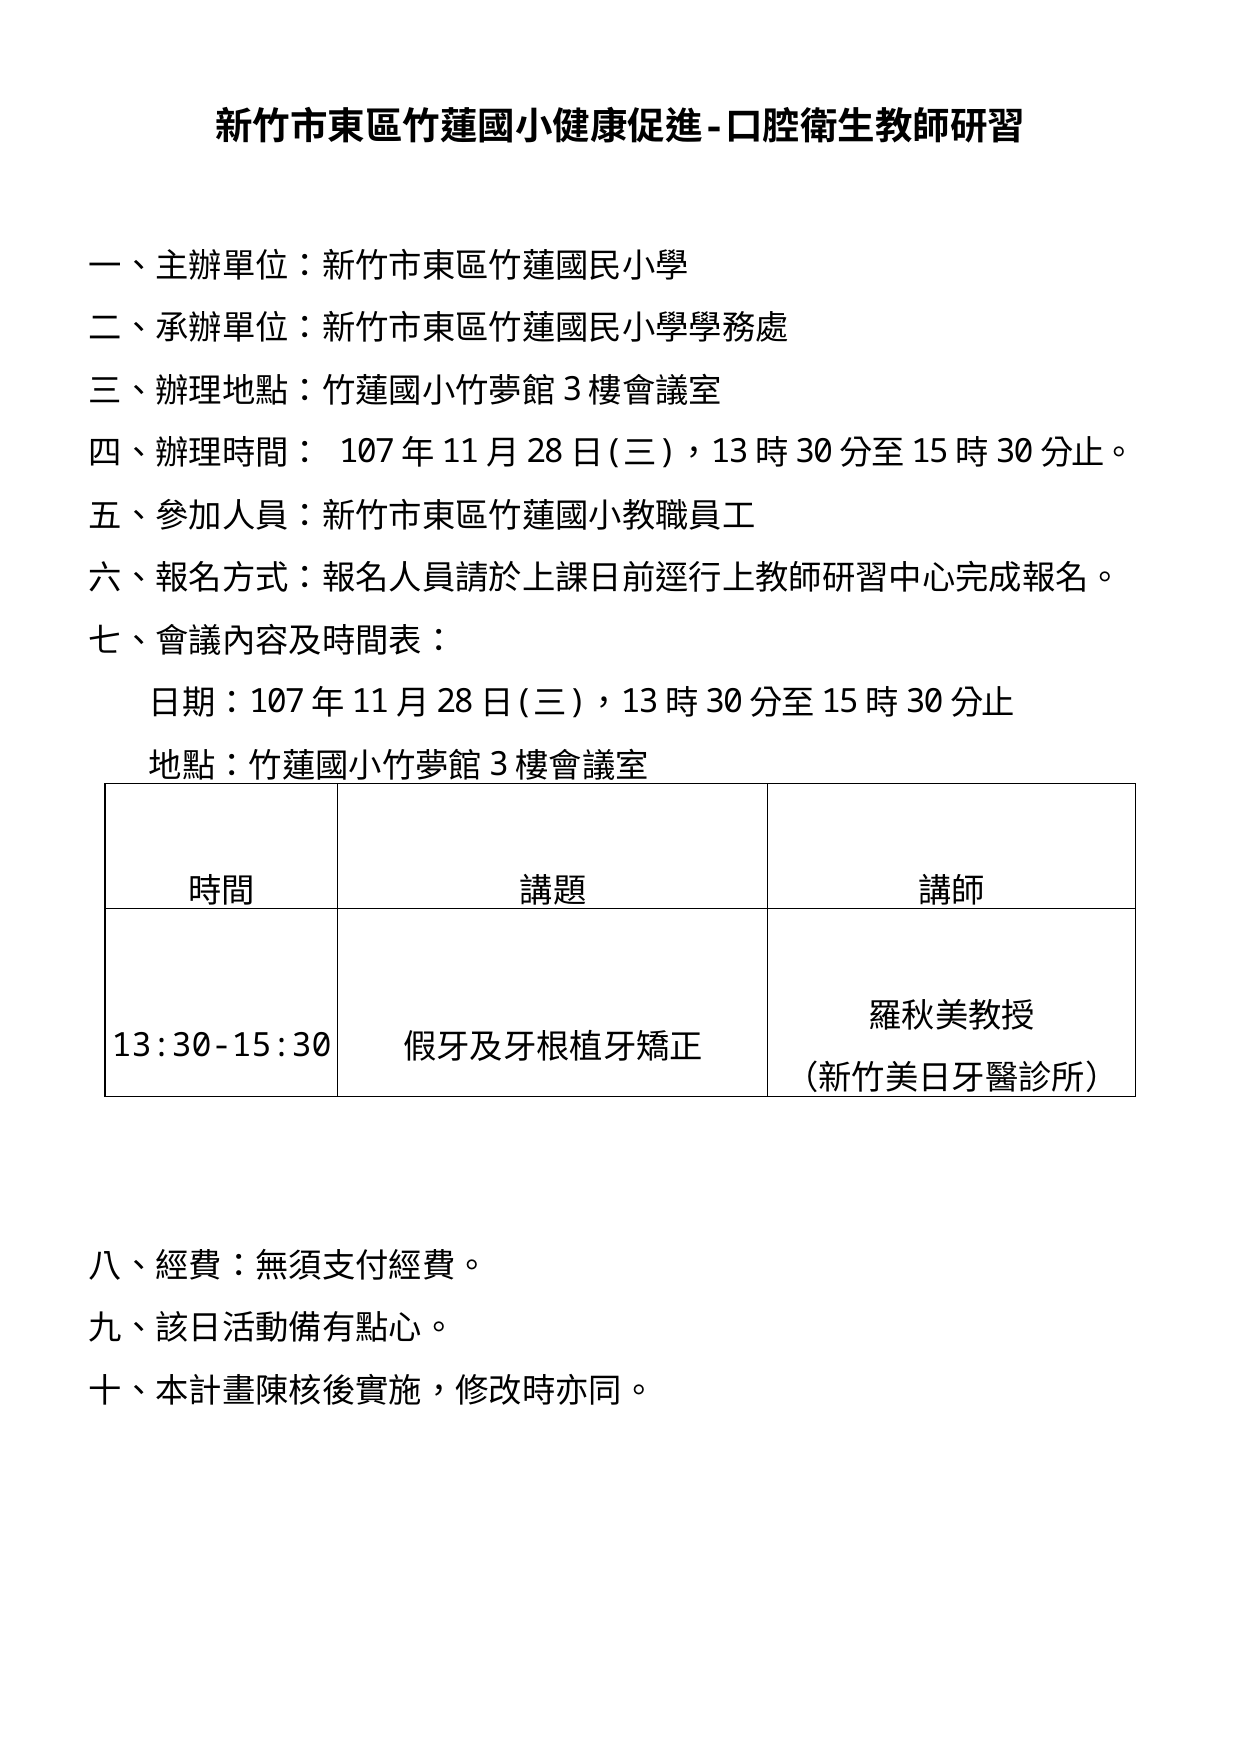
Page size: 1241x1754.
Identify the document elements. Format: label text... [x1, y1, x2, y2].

text 三、辦理地點：竹蓮國小竹夢館3樓會議室 [89, 346, 1152, 408]
text 四、辦理時間： 107年11月28日(三)，13時30分至15時30分止。 [89, 408, 1152, 471]
text 地點：竹蓮國小竹夢館3樓會議室 [89, 721, 1152, 783]
table_cell 假牙及牙根植牙矯正 [338, 909, 767, 1096]
table_header 講題 [338, 784, 767, 908]
text 九、該日活動備有點心。 [89, 1283, 1152, 1346]
table_cell 羅秋美教授 （新竹美日牙醫診所） [768, 909, 1135, 1096]
text 五、參加人員：新竹市東區竹蓮國小教職員工 [89, 471, 1152, 533]
table_cell 13:30-15:30 [106, 909, 337, 1096]
text 十、本計畫陳核後實施，修改時亦同。 [89, 1346, 1152, 1408]
table_header 講師 [768, 784, 1135, 908]
text 新竹市東區竹蓮國小健康促進-口腔衛生教師研習 [89, 96, 1152, 150]
text 七、會議內容及時間表： [89, 596, 1152, 658]
text 日期：107年11月28日(三)，13時30分至15時30分止 [89, 658, 1152, 721]
table_header 時間 [106, 784, 337, 908]
text 六、報名方式：報名人員請於上課日前逕行上教師研習中心完成報名。 [89, 533, 1152, 596]
text 二、承辦單位：新竹市東區竹蓮國民小學學務處 [89, 283, 1152, 346]
text 八、經費：無須支付經費。 [89, 1221, 1152, 1283]
text 一、主辦單位：新竹市東區竹蓮國民小學 [89, 221, 1152, 283]
